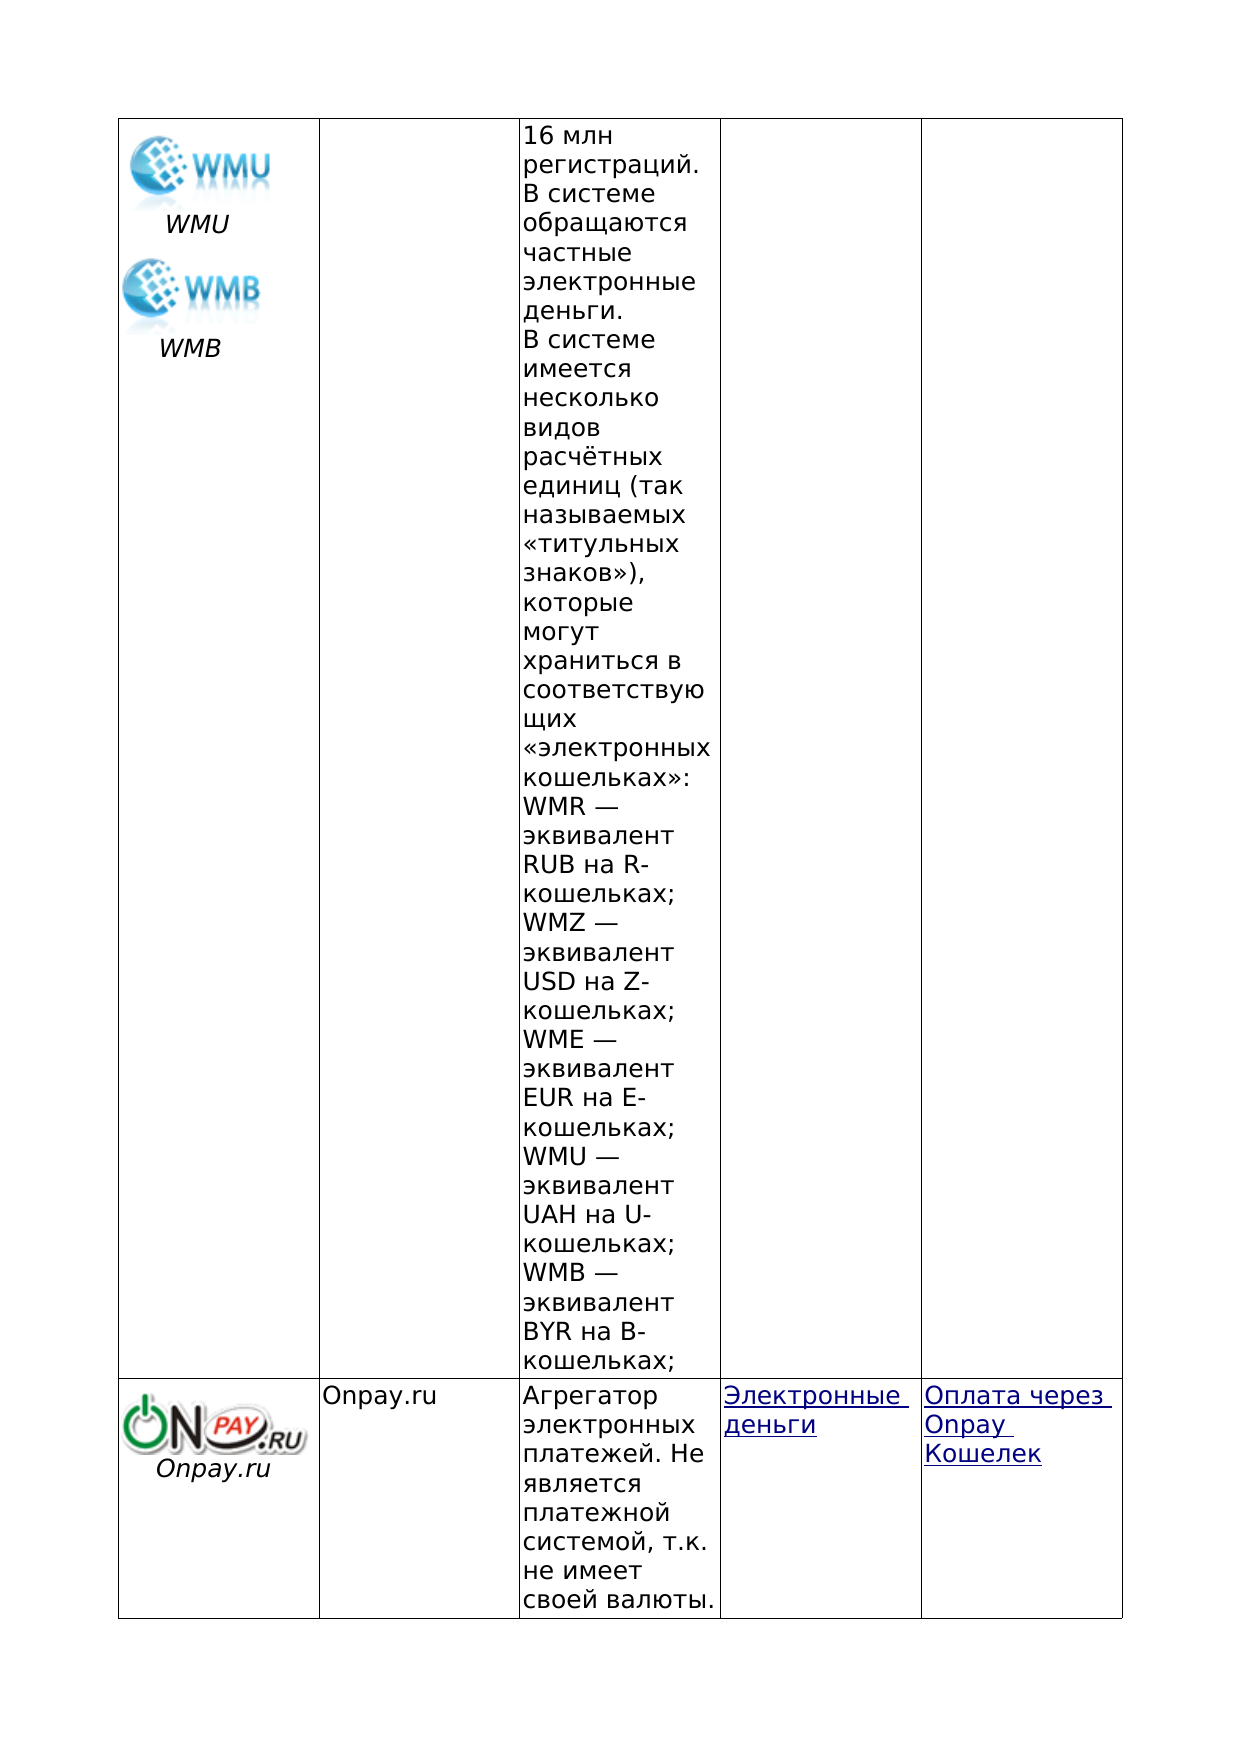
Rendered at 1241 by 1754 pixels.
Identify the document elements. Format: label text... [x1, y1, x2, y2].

table_cell Onpay.ru [320, 1379, 519, 1617]
table_cell [721, 119, 921, 1378]
table_cell [320, 119, 519, 1378]
picture [121, 257, 262, 335]
table_cell Электронные деньги [721, 1379, 921, 1617]
table_cell 16 млн регистраций. В системе обращаются частные электронные деньги. В системе имеется несколько видов расчётных единиц (так называемых «титульных знаков»), которые могут храниться в соответствующих «электронных кошельках»: WMR — эквивалент RUB на R-кошельках; WMZ — эквивалент USD на Z-кошельках; WME — эквивалент EUR на Е-кошельках; WMU — эквивалент UAH на U-кошельках; WMB — эквивалент BYR на B-кошельках; [520, 119, 720, 1378]
table_cell Агрегатор электронных платежей. Не является платежной системой, т.к. не имеет своей валюты. [520, 1379, 720, 1617]
table_cell Оплата через Onpay Кошелек [922, 1379, 1122, 1617]
picture [121, 1393, 309, 1455]
table_cell [922, 119, 1122, 1378]
table_cell [119, 119, 319, 1378]
picture [121, 133, 276, 211]
table_cell [119, 1379, 319, 1617]
